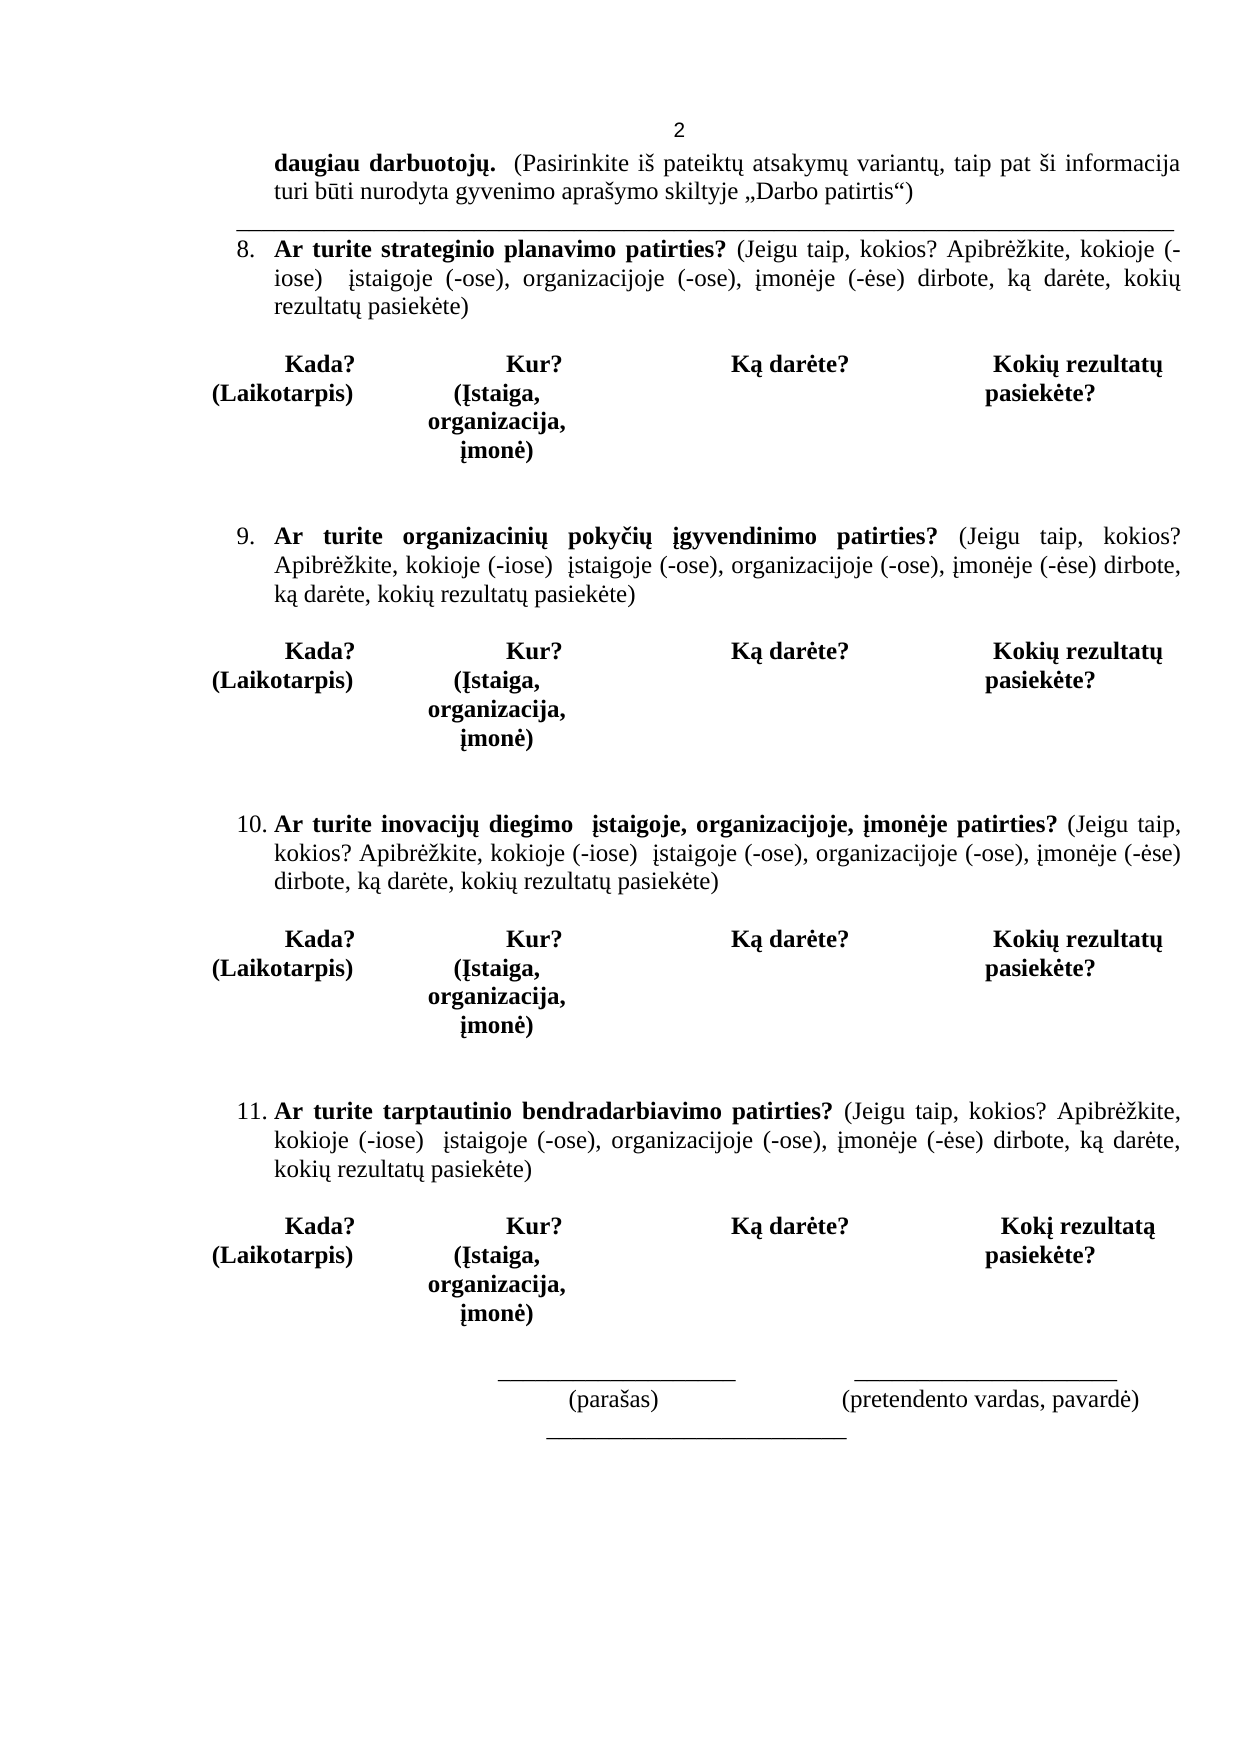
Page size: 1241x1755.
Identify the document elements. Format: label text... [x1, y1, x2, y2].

table_header Kokį rezultatą pasiekėte? [900, 1211, 1181, 1326]
table_header Kur? (Įstaiga, organizacija, įmonė) [388, 349, 605, 464]
table_cell ___________________ (parašas) [410, 1355, 748, 1413]
table_cell [605, 1326, 900, 1355]
table_header Kada? (Laikotarpis) [177, 636, 388, 751]
text ___________________________________________________________________________ [236, 205, 1181, 234]
table_cell _____________________ (pretendento vardas, pavardė) [749, 1355, 1148, 1413]
table_header Ką darėte? [605, 636, 900, 751]
table_header Kokių rezultatų pasiekėte? [900, 349, 1181, 464]
table_cell [177, 751, 388, 780]
text 10. Ar turite inovacijų diegimo įstaigoje, organizacijoje, įmonėje patirties? (Jeigu taip, kokios? Apibrėžkite, kokioje (-iose) įstaigoje (-ose), organizacijoje (-ose), įmonėje (-ėse) dirbote, ką darėte, kokių rezultatų pasiekėte) [236, 809, 1181, 895]
table_header Kada? (Laikotarpis) [177, 349, 388, 464]
table_cell [388, 1039, 605, 1068]
table_cell [388, 751, 605, 780]
table_cell [605, 751, 900, 780]
table_cell [177, 1326, 388, 1355]
table_cell [177, 1355, 409, 1413]
table_header Ką darėte? [605, 924, 900, 1039]
table_cell [900, 1326, 1181, 1355]
text 11. Ar turite tarptautinio bendradarbiavimo patirties? (Jeigu taip, kokios? Apibrėžkite, kokioje (-iose) įstaigoje (-ose), organizacijoje (-ose), įmonėje (-ėse) dirbote, ką darėte, kokių rezultatų pasiekėte) [236, 1096, 1181, 1183]
table_cell [900, 464, 1181, 493]
table_cell [1148, 1355, 1181, 1413]
text ________________________ [177, 1413, 1181, 1441]
table_cell [177, 464, 388, 493]
table_header Kada? (Laikotarpis) [177, 1211, 388, 1326]
table_cell [605, 464, 900, 493]
text daugiau darbuotojų. (Pasirinkite iš pateiktų atsakymų variantų, taip pat ši informacija turi būti nurodyta gyvenimo aprašymo skiltyje „Darbo patirtis“) [236, 148, 1181, 205]
table_cell [177, 1039, 388, 1068]
table_cell [388, 1326, 605, 1355]
text 8. Ar turite strateginio planavimo patirties? (Jeigu taip, kokios? Apibrėžkite, kokioje (-iose) įstaigoje (-ose), organizacijoje (-ose), įmonėje (-ėse) dirbote, ką darėte, kokių rezultatų pasiekėte) [236, 234, 1181, 320]
table_header Kokių rezultatų pasiekėte? [900, 636, 1181, 751]
table_header Ką darėte? [605, 1211, 900, 1326]
table_header Kokių rezultatų pasiekėte? [900, 924, 1181, 1039]
table_cell [605, 1039, 900, 1068]
table_cell [900, 751, 1181, 780]
table_cell [388, 464, 605, 493]
table_header Kur? (Įstaiga, organizacija, įmonė) [388, 636, 605, 751]
table_header Ką darėte? [605, 349, 900, 464]
table_header Kada? (Laikotarpis) [177, 924, 388, 1039]
text 9. Ar turite organizacinių pokyčių įgyvendinimo patirties? (Jeigu taip, kokios? Apibrėžkite, kokioje (-iose) įstaigoje (-ose), organizacijoje (-ose), įmonėje (-ėse) dirbote, ką darėte, kokių rezultatų pasiekėte) [236, 521, 1181, 608]
table_cell [900, 1039, 1181, 1068]
table_header Kur? (Įstaiga, organizacija, įmonė) [388, 1211, 605, 1326]
table_header Kur? (Įstaiga, organizacija, įmonė) [388, 924, 605, 1039]
